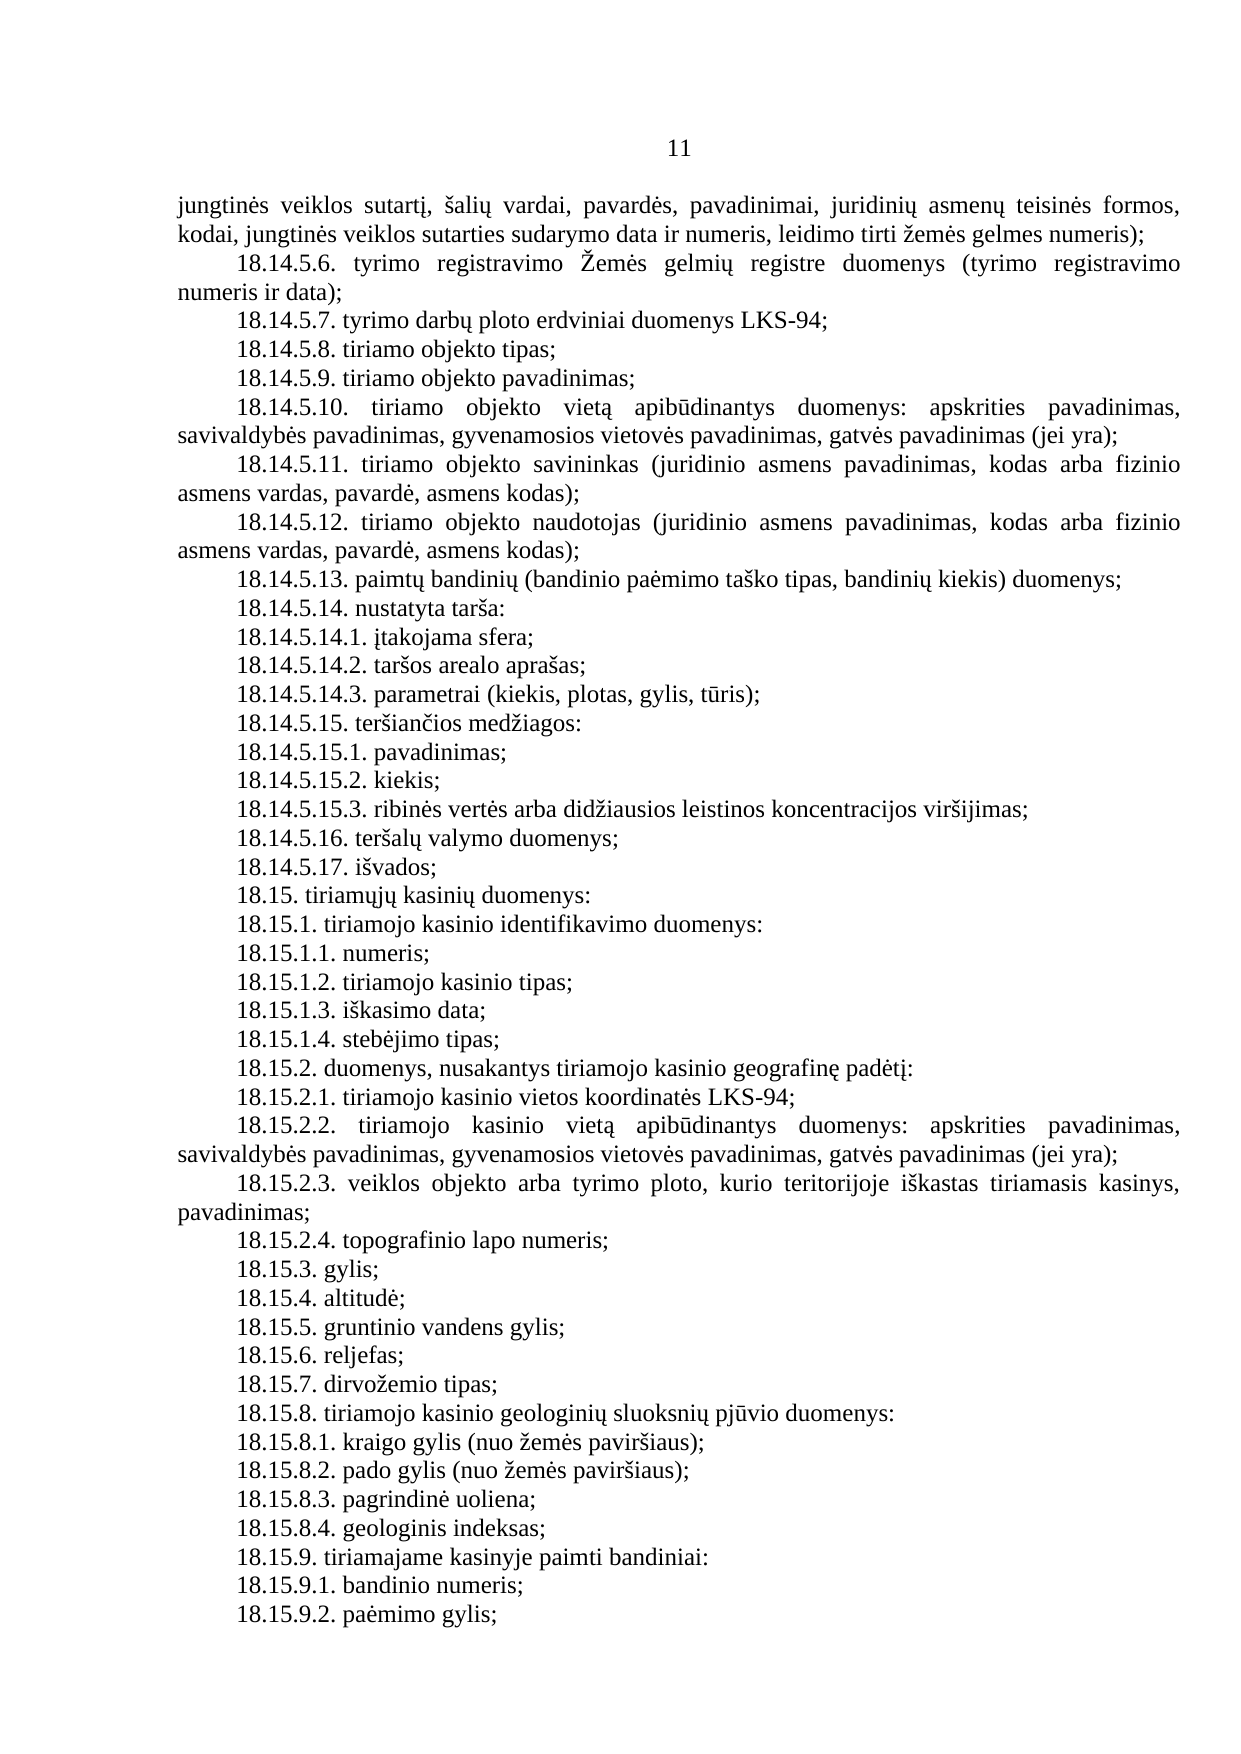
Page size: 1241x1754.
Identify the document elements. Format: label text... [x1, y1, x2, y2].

text 18.15.7. dirvožemio tipas; [177, 1369, 1181, 1398]
text jungtinės veiklos sutartį, šalių vardai, pavardės, pavadinimai, juridinių asmenų teisinės formos, kodai, jungtinės veiklos sutarties sudarymo data ir numeris, leidimo tirti žemės gelmes numeris); [177, 190, 1181, 248]
text 18.15.3. gylis; [177, 1254, 1181, 1283]
text 18.14.5.14.1. įtakojama sfera; [177, 622, 1181, 650]
text 18.15.5. gruntinio vandens gylis; [177, 1312, 1181, 1340]
text 18.15.6. reljefas; [177, 1340, 1181, 1369]
text 18.15. tiriamųjų kasinių duomenys: [177, 880, 1181, 909]
text 18.15.1.2. tiriamojo kasinio tipas; [177, 967, 1181, 995]
text 18.15.1.4. stebėjimo tipas; [177, 1024, 1181, 1053]
text 18.14.5.6. tyrimo registravimo Žemės gelmių registre duomenys (tyrimo registravimo numeris ir data); [177, 248, 1181, 305]
text 18.15.8. tiriamojo kasinio geologinių sluoksnių pjūvio duomenys: [177, 1398, 1181, 1427]
text 18.14.5.11. tiriamo objekto savininkas (juridinio asmens pavadinimas, kodas arba fizinio asmens vardas, pavardė, asmens kodas); [177, 449, 1181, 507]
text 18.15.1.3. iškasimo data; [177, 995, 1181, 1024]
text 18.14.5.15. teršiančios medžiagos: [177, 708, 1181, 737]
text 18.14.5.9. tiriamo objekto pavadinimas; [177, 363, 1181, 392]
text 18.15.9.2. paėmimo gylis; [177, 1599, 1181, 1628]
text 18.15.8.1. kraigo gylis (nuo žemės paviršiaus); [177, 1427, 1181, 1455]
text 18.15.8.4. geologinis indeksas; [177, 1513, 1181, 1542]
text 18.14.5.15.2. kiekis; [177, 765, 1181, 794]
text 18.14.5.7. tyrimo darbų ploto erdviniai duomenys LKS-94; [177, 305, 1181, 334]
text 18.15.1.1. numeris; [177, 938, 1181, 967]
text 18.15.2.1. tiriamojo kasinio vietos koordinatės LKS-94; [177, 1082, 1181, 1110]
text 18.15.2.2. tiriamojo kasinio vietą apibūdinantys duomenys: apskrities pavadinimas, savivaldybės pavadinimas, gyvenamosios vietovės pavadinimas, gatvės pavadinimas (jei yra); [177, 1110, 1181, 1168]
text 18.15.9. tiriamajame kasinyje paimti bandiniai: [177, 1542, 1181, 1570]
text 18.15.4. altitudė; [177, 1283, 1181, 1312]
text 18.14.5.15.1. pavadinimas; [177, 737, 1181, 765]
text 18.14.5.12. tiriamo objekto naudotojas (juridinio asmens pavadinimas, kodas arba fizinio asmens vardas, pavardė, asmens kodas); [177, 507, 1181, 564]
text 18.14.5.8. tiriamo objekto tipas; [177, 334, 1181, 363]
text 18.14.5.14.3. parametrai (kiekis, plotas, gylis, tūris); [177, 679, 1181, 708]
text 18.14.5.14. nustatyta tarša: [177, 593, 1181, 622]
text 18.14.5.14.2. taršos arealo aprašas; [177, 650, 1181, 679]
text 18.15.1. tiriamojo kasinio identifikavimo duomenys: [177, 909, 1181, 938]
text 18.15.2.4. topografinio lapo numeris; [177, 1225, 1181, 1254]
text 18.14.5.17. išvados; [177, 852, 1181, 880]
text 18.14.5.16. teršalų valymo duomenys; [177, 823, 1181, 852]
text 18.14.5.13. paimtų bandinių (bandinio paėmimo taško tipas, bandinių kiekis) duomenys; [177, 564, 1181, 593]
text 18.15.8.2. pado gylis (nuo žemės paviršiaus); [177, 1455, 1181, 1484]
text 18.15.9.1. bandinio numeris; [177, 1570, 1181, 1599]
text 18.15.2.3. veiklos objekto arba tyrimo ploto, kurio teritorijoje iškastas tiriamasis kasinys, pavadinimas; [177, 1168, 1181, 1225]
text 18.14.5.10. tiriamo objekto vietą apibūdinantys duomenys: apskrities pavadinimas, savivaldybės pavadinimas, gyvenamosios vietovės pavadinimas, gatvės pavadinimas (jei yra); [177, 392, 1181, 449]
text 18.15.8.3. pagrindinė uoliena; [177, 1484, 1181, 1513]
text 18.14.5.15.3. ribinės vertės arba didžiausios leistinos koncentracijos viršijimas; [177, 794, 1181, 823]
text 18.15.2. duomenys, nusakantys tiriamojo kasinio geografinę padėtį: [177, 1053, 1181, 1082]
